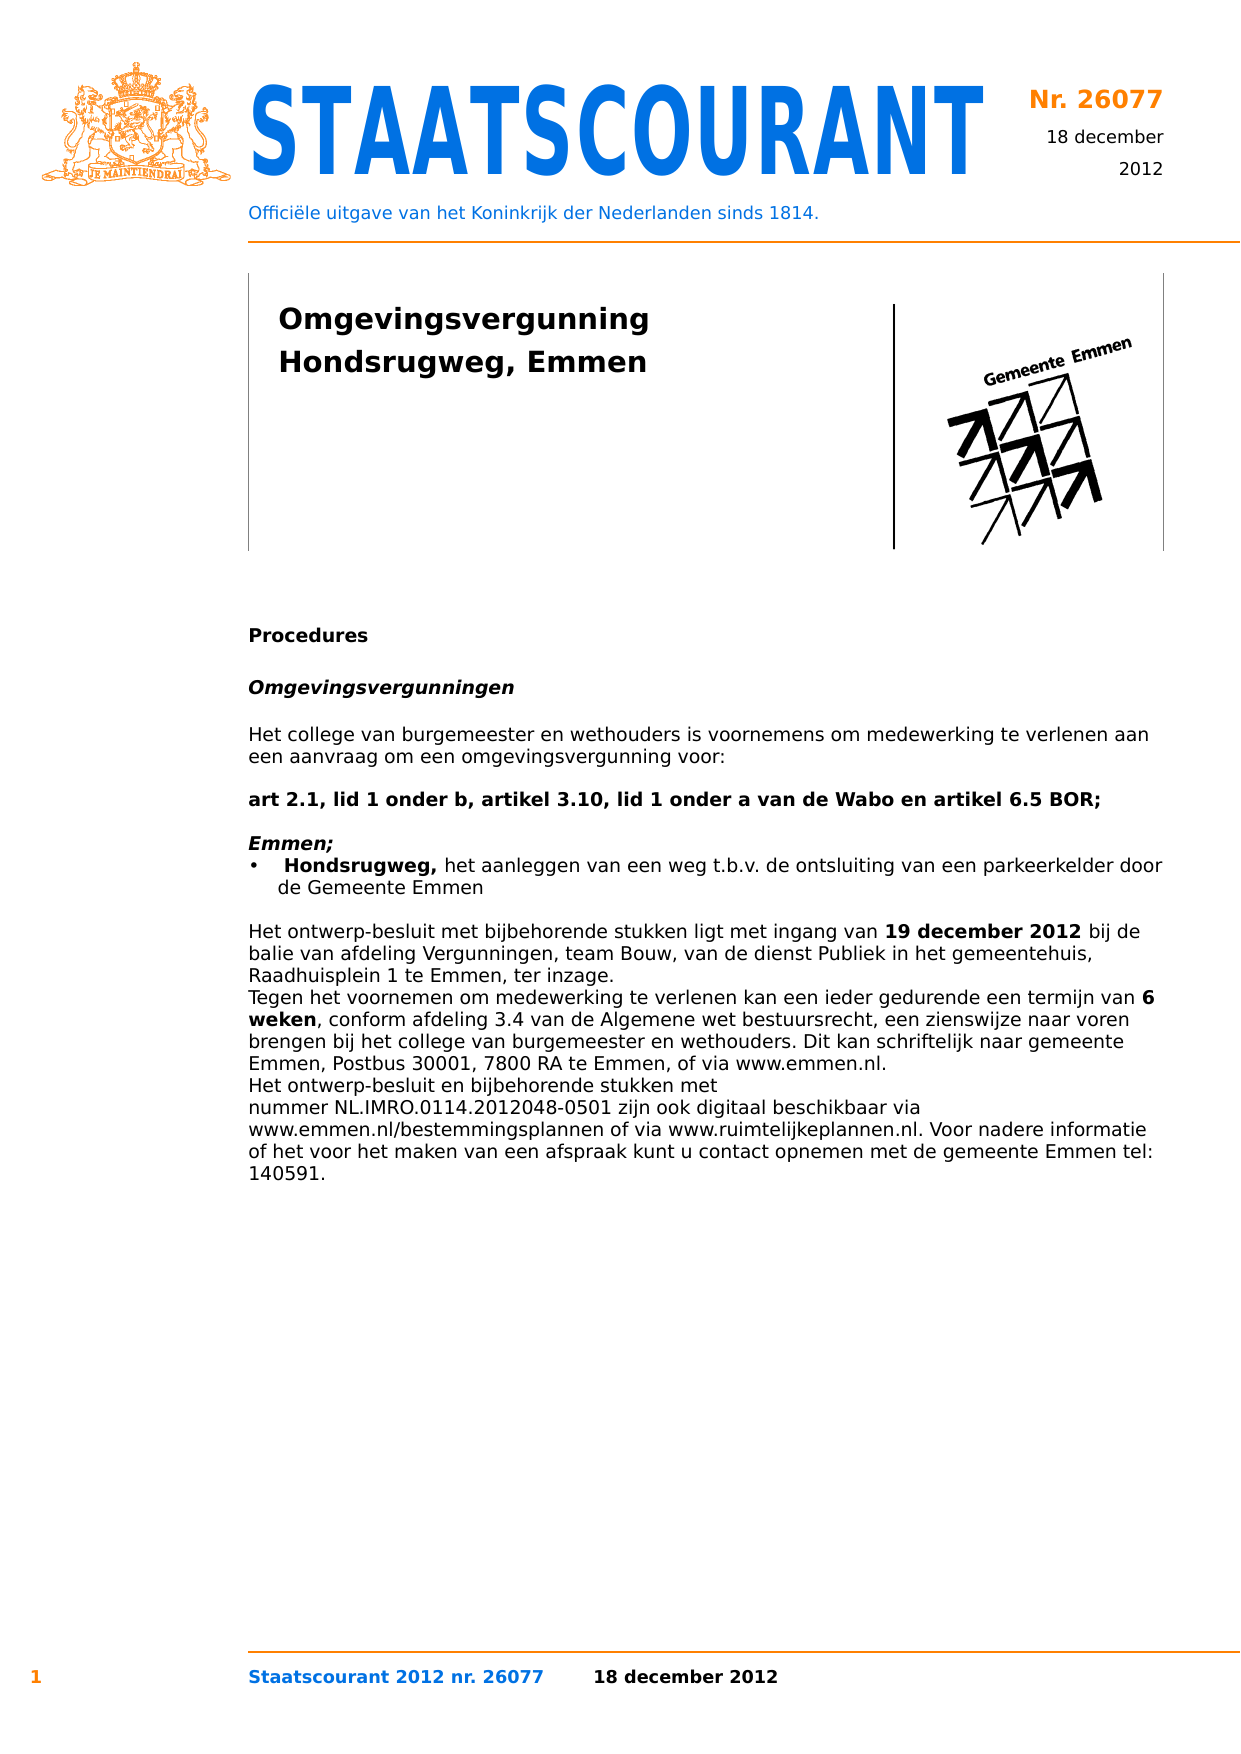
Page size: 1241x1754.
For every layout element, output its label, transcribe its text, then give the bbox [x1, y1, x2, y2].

subtitle Procedures [248, 624, 1163, 647]
table_cell 2012 [998, 153, 1240, 203]
table_cell Officiële uitgave van het Koninkrijk der Nederlanden sinds 1814. [248, 203, 1240, 241]
subtitle Omgevingsvergunning Hondsrugweg, Emmen [249, 273, 1163, 551]
text Het ontwerp-besluit en bijbehorende stukken met [248, 1075, 1163, 1097]
text Het ontwerp-besluit met bijbehorende stukken ligt met ingang van 19 december 2012 bij de balie van afdeling Vergunningen, team Bouw, van de dienst Publiek in het gemeentehuis, Raadhuisplein 1 te Emmen, ter inzage. [248, 921, 1163, 987]
picture [41, 62, 231, 186]
table_header [25, 62, 248, 241]
text Tegen het voornemen om medewerking te verlenen kan een ieder gedurende een termijn van 6 weken, conform afdeling 3.4 van de Algemene wet bestuursrecht, een zienswijze naar voren brengen bij het college van burgemeester en wethouders. Dit kan schriftelijk naar gemeente Emmen, Postbus 30001, 7800 RA te Emmen, of via www.emmen.nl. [248, 987, 1163, 1075]
table_header STAATSCOURANT [248, 62, 998, 203]
text Het college van burgemeester en wethouders is voornemens om medewerking te verlenen aan een aanvraag om een omgevingsvergunning voor: [248, 723, 1163, 767]
text • Hondsrugweg, het aanleggen van een weg t.b.v. de ontsluiting van een parkeerkelder door de Gemeente Emmen [248, 855, 1163, 899]
table_header Nr. 26077 [998, 62, 1240, 121]
text art 2.1, lid 1 onder b, artikel 3.10, lid 1 onder a van de Wabo en artikel 6.5 BOR; [248, 789, 1163, 811]
text Emmen; [248, 833, 1163, 855]
picture [891, 302, 1134, 551]
table_cell 18 december [998, 121, 1240, 153]
text nummer NL.IMRO.0114.2012048-0501 zijn ook digitaal beschikbaar via www.emmen.nl/bestemmingsplannen of via www.ruimtelijkeplannen.nl. Voor nadere informatie of het voor het maken van een afspraak kunt u contact opnemen met de gemeente Emmen tel: 140591. [248, 1097, 1163, 1185]
subtitle Omgevingsvergunningen [248, 677, 1163, 698]
